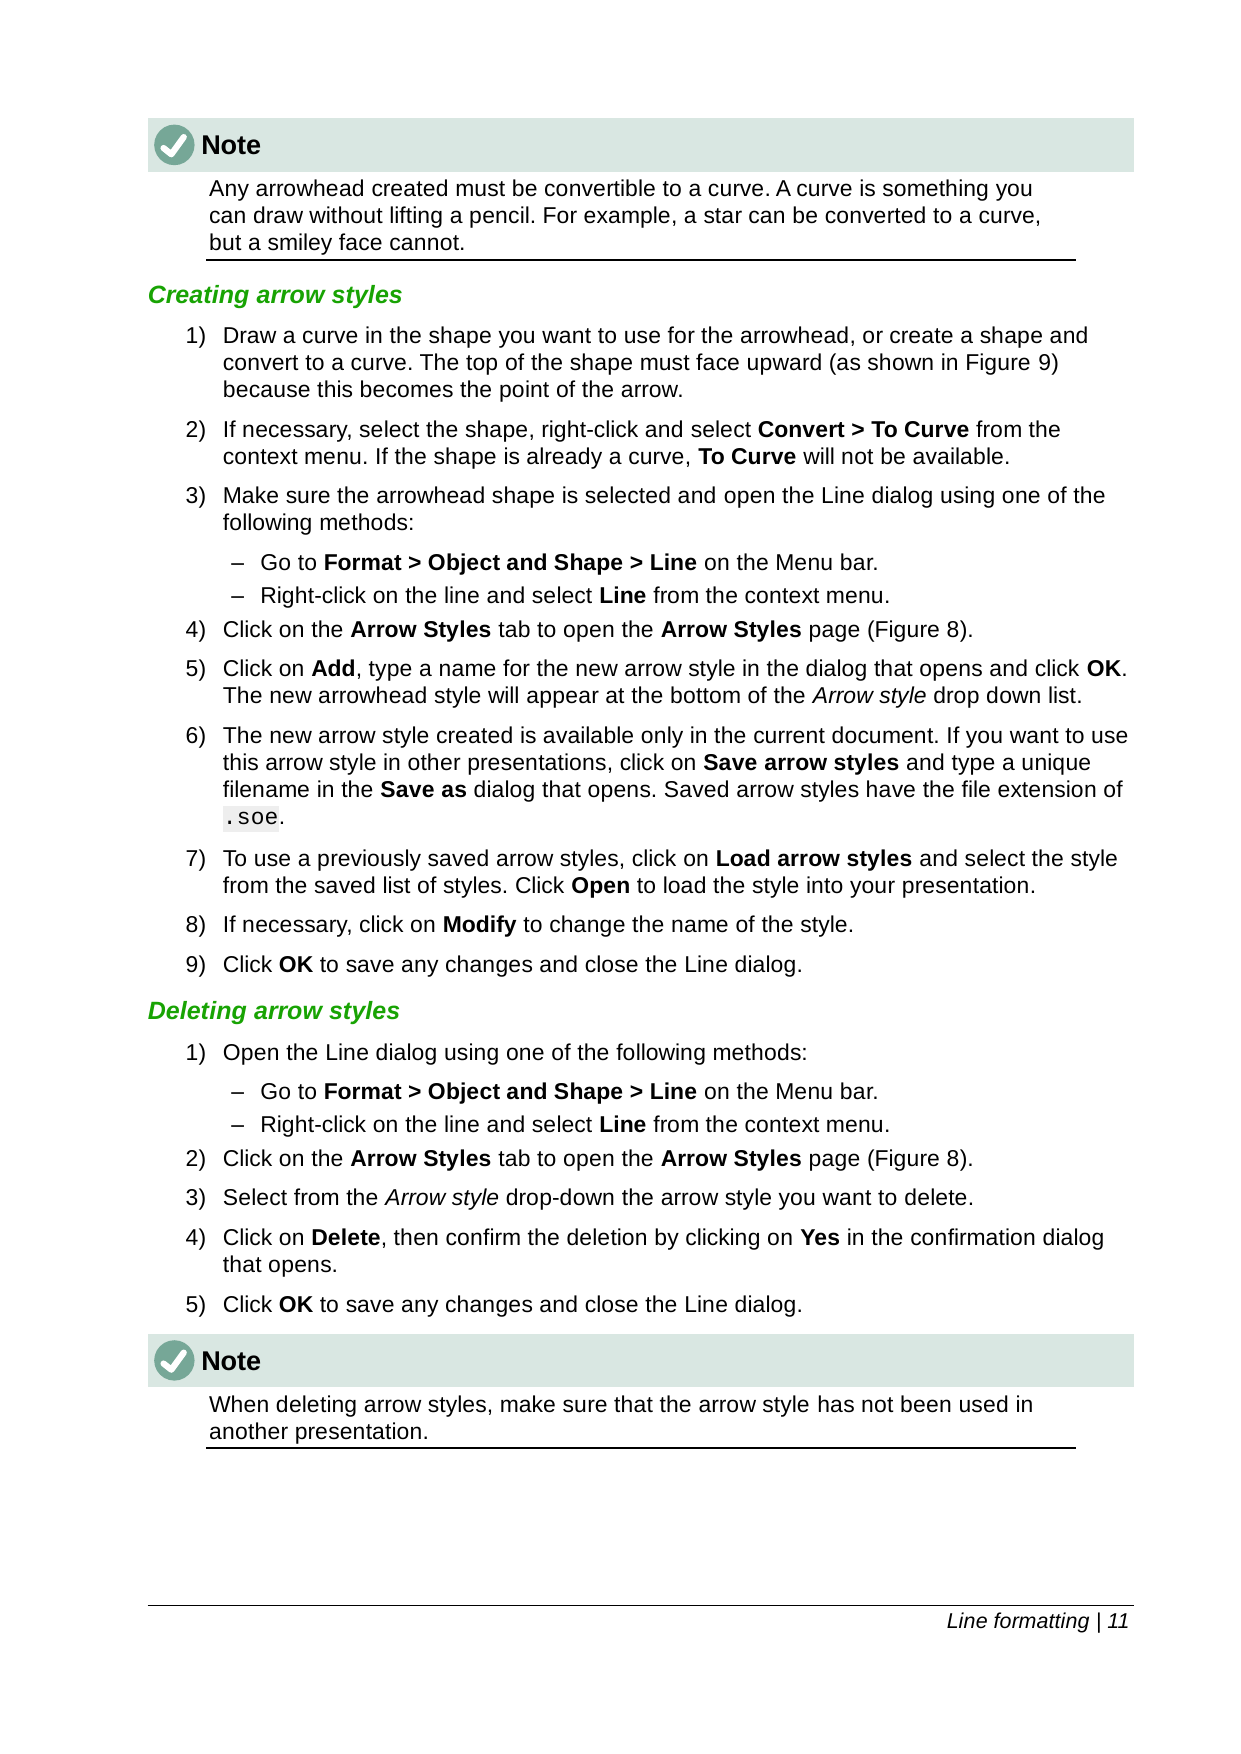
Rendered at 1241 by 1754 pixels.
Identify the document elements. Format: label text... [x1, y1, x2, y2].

list Open the Line dialog using one of the following methods: [206, 1038, 1134, 1065]
list Right-click on the line and select Line from the context menu. [231, 1111, 1134, 1138]
text When deleting arrow styles, make sure that the arrow style has not been used in another presentation. [206, 1387, 1076, 1447]
list Click OK to save any changes and close the Line dialog. [206, 1290, 1134, 1317]
list Go to Format > Object and Shape > Line on the Menu bar. [231, 1077, 1134, 1104]
subtitle Note [148, 1334, 1134, 1387]
subtitle Deleting arrow styles [148, 996, 1134, 1025]
list Click on the Arrow Styles tab to open the Arrow Styles page (Figure 8). [206, 615, 1134, 642]
text Any arrowhead created must be convertible to a curve. A curve is something you can draw without lifting a pencil. For example, a star can be converted to a curve, but a smiley face cannot. [206, 172, 1076, 259]
list The new arrow style created is available only in the current document. If you want to use this arrow style in other presentations, click on Save arrow styles and type a unique filename in the Save as dialog that opens. Saved arrow styles have the file extension of .soe. [206, 721, 1134, 832]
list Go to Format > Object and Shape > Line on the Menu bar. [231, 548, 1134, 575]
list Select from the Arrow style drop-down the arrow style you want to delete. [206, 1184, 1134, 1211]
list Draw a curve in the shape you want to use for the arrowhead, or create a shape and convert to a curve. The top of the shape must face upward (as shown in Figure 9) because this becomes the point of the arrow. [206, 321, 1134, 402]
list Make sure the arrowhead shape is selected and open the Line dialog using one of the following methods: [206, 482, 1134, 536]
list Click on the Arrow Styles tab to open the Arrow Styles page (Figure 8). [206, 1144, 1134, 1171]
subtitle Creating arrow styles [148, 280, 1134, 309]
subtitle Note [148, 118, 1134, 172]
list To use a previously saved arrow styles, click on Load arrow styles and select the style from the saved list of styles. Click Open to load the style into your presentation. [206, 844, 1134, 898]
list Click OK to save any changes and close the Line dialog. [206, 950, 1134, 977]
list If necessary, select the shape, right-click and select Convert > To Curve from the context menu. If the shape is already a curve, To Curve will not be available. [206, 415, 1134, 469]
list Click on Add, type a name for the new arrow style in the dialog that opens and click OK. The new arrowhead style will appear at the bottom of the Arrow style drop down list. [206, 654, 1134, 709]
list Click on Delete, then confirm the deletion by clicking on Yes in the confirmation dialog that opens. [206, 1223, 1134, 1277]
list If necessary, click on Modify to change the name of the style. [206, 911, 1134, 938]
list Right-click on the line and select Line from the context menu. [231, 582, 1134, 609]
